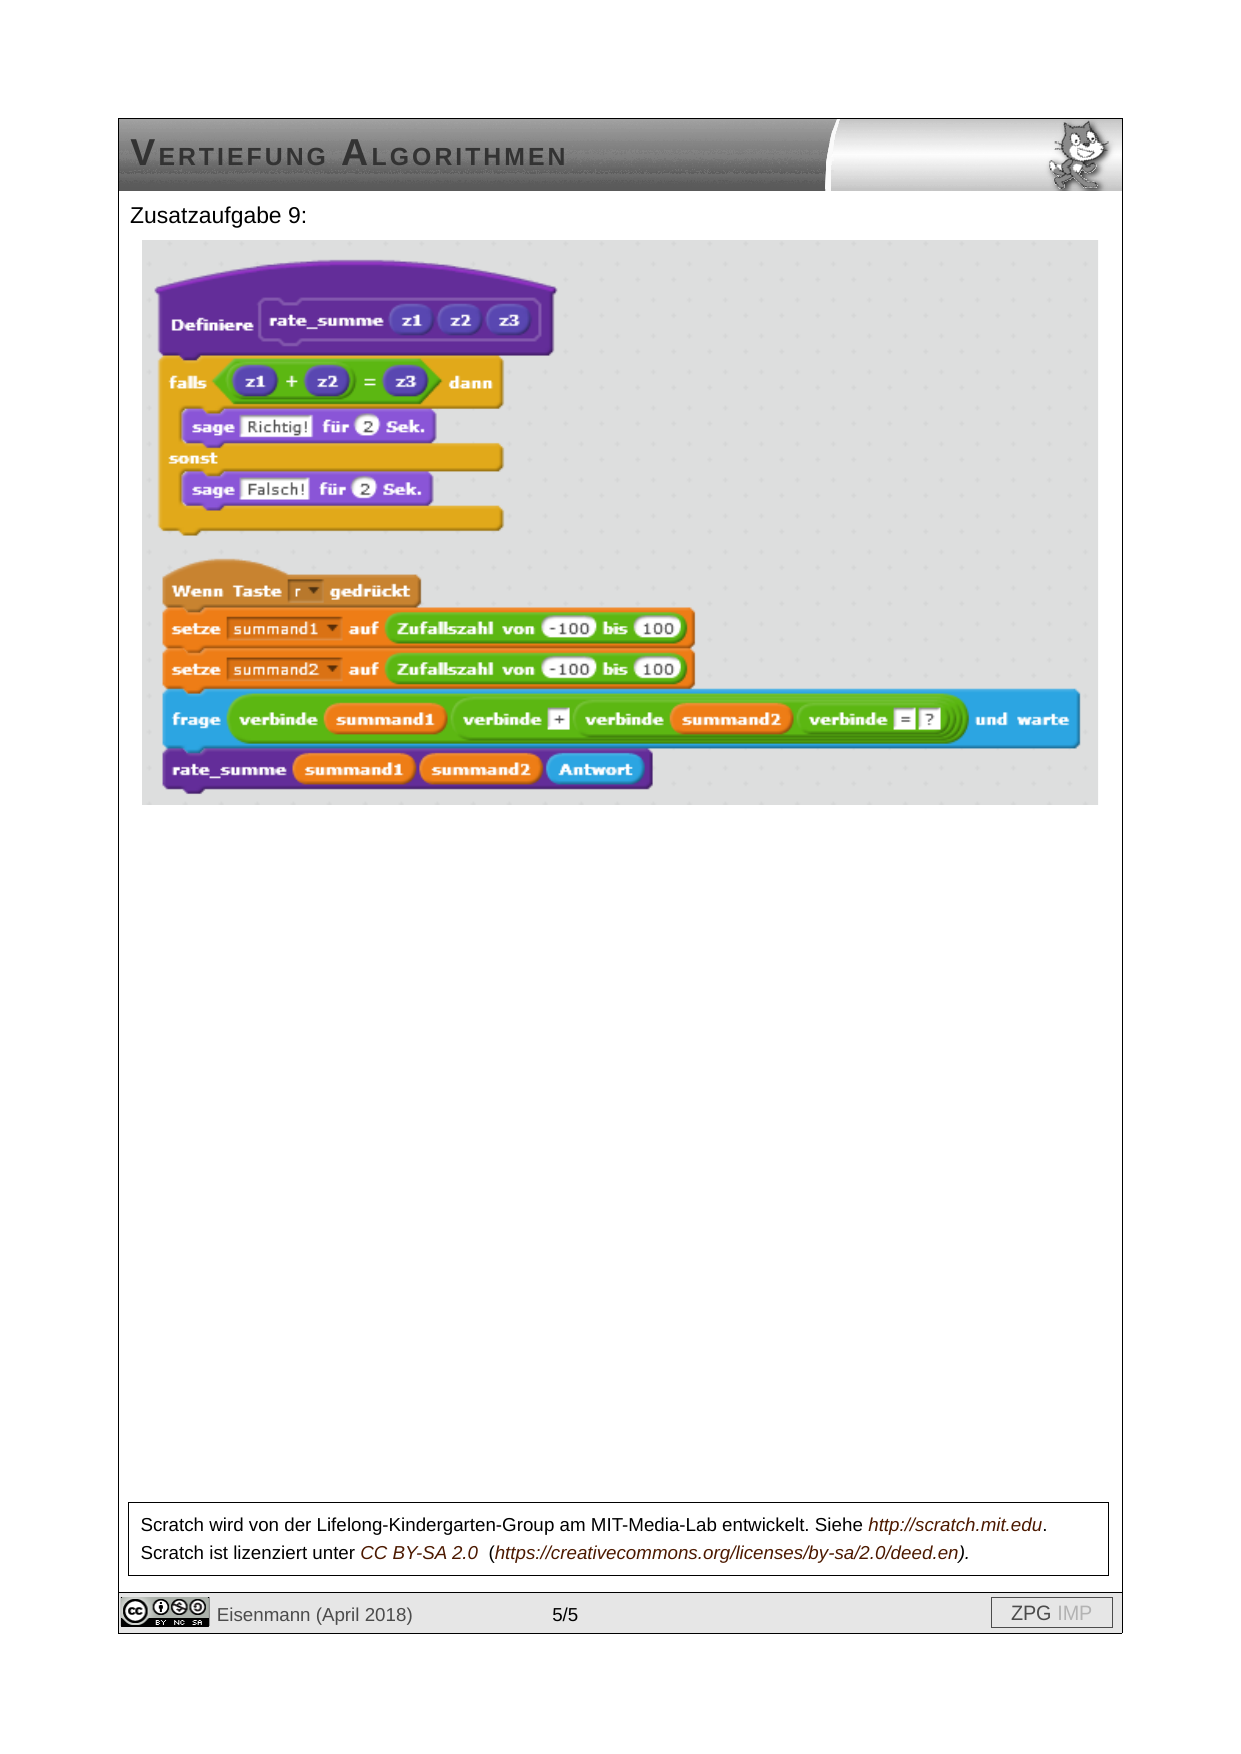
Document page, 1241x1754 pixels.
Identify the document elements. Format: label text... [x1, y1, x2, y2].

text Zusatzaufgabe 9: [130, 202, 1110, 229]
picture [142, 240, 1099, 805]
picture [119, 119, 1122, 191]
picture [120, 1597, 210, 1627]
